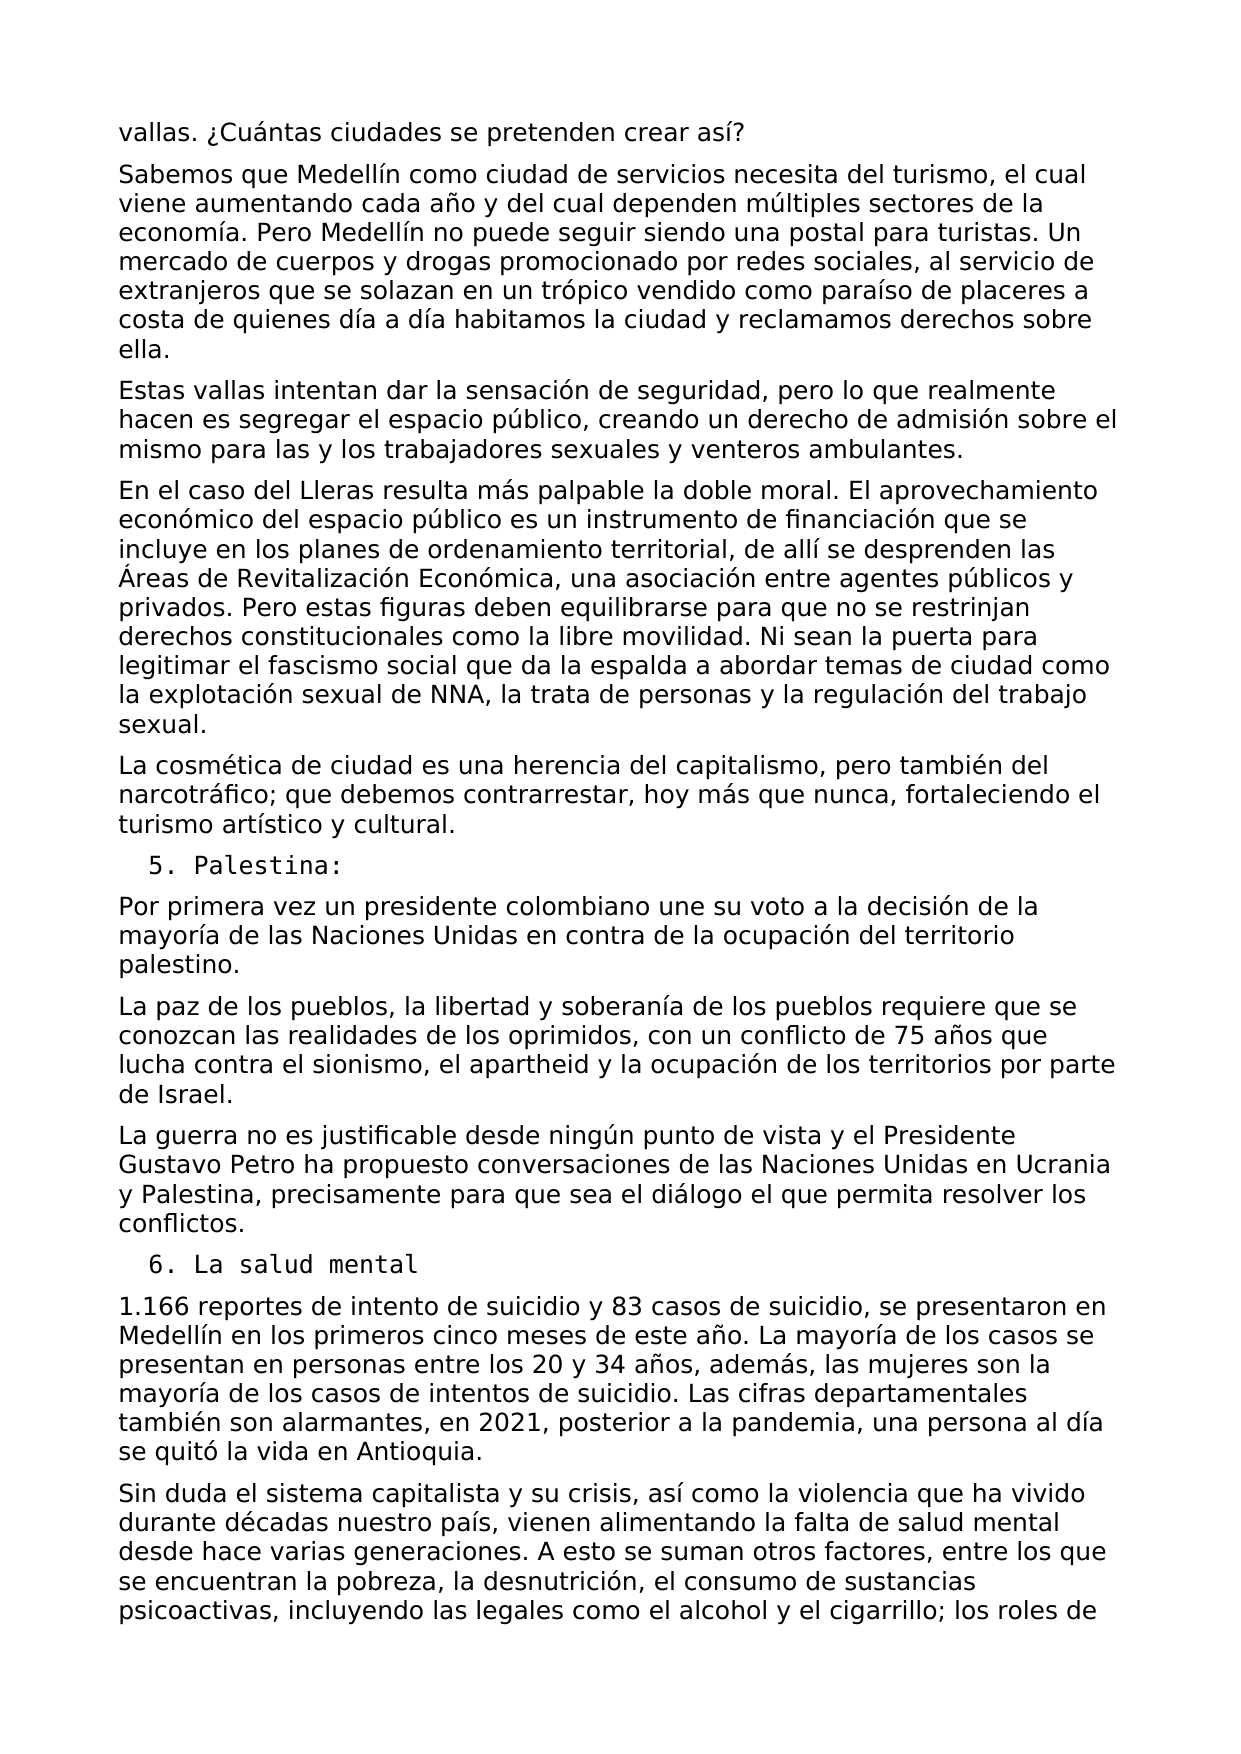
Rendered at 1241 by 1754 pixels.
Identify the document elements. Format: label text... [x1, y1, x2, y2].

text La paz de los pueblos, la libertad y soberanía de los pueblos requiere que se conozcan las realidades de los oprimidos, con un conflicto de 75 años que lucha contra el sionismo, el apartheid y la ocupación de los territorios por parte de Israel. [118, 992, 1122, 1109]
text La cosmética de ciudad es una herencia del capitalismo, pero también del narcotráfico; que debemos contrarrestar, hoy más que nunca, fortaleciendo el turismo artístico y cultural. [118, 751, 1122, 839]
text En el caso del Lleras resulta más palpable la doble moral. El aprovechamiento económico del espacio público es un instrumento de financiación que se incluye en los planes de ordenamiento territorial, de allí se desprenden las Áreas de Revitalización Económica, una asociación entre agentes públicos y privados. Pero estas figuras deben equilibrarse para que no se restrinjan derechos constitucionales como la libre movilidad. Ni sean la puerta para legitimar el fascismo social que da la espalda a abordar temas de ciudad como la explotación sexual de NNA, la trata de personas y la regulación del trabajo sexual. [118, 476, 1122, 739]
text 6. La salud mental [118, 1251, 1122, 1280]
text Sin duda el sistema capitalista y su crisis, así como la violencia que ha vivido durante décadas nuestro país, vienen alimentando la falta de salud mental desde hace varias generaciones. A esto se suman otros factores, entre los que se encuentran la pobreza, la desnutrición, el consumo de sustancias psicoactivas, incluyendo las legales como el alcohol y el cigarrillo; los roles de [118, 1479, 1122, 1625]
text La guerra no es justificable desde ningún punto de vista y el Presidente Gustavo Petro ha propuesto conversaciones de las Naciones Unidas en Ucrania y Palestina, precisamente para que sea el diálogo el que permita resolver los conflictos. [118, 1122, 1122, 1238]
text 5. Palestina: [118, 851, 1122, 881]
text vallas. ¿Cuántas ciudades se pretenden crear así? [118, 118, 1122, 147]
text Estas vallas intentan dar la sensación de seguridad, pero lo que realmente hacen es segregar el espacio público, creando un derecho de admisión sobre el mismo para las y los trabajadores sexuales y venteros ambulantes. [118, 376, 1122, 464]
text Por primera vez un presidente colombiano une su voto a la decisión de la mayoría de las Naciones Unidas en contra de la ocupación del territorio palestino. [118, 892, 1122, 980]
text Sabemos que Medellín como ciudad de servicios necesita del turismo, el cual viene aumentando cada año y del cual dependen múltiples sectores de la economía. Pero Medellín no puede seguir siendo una postal para turistas. Un mercado de cuerpos y drogas promocionado por redes sociales, al servicio de extranjeros que se solazan en un trópico vendido como paraíso de placeres a costa de quienes día a día habitamos la ciudad y reclamamos derechos sobre ella. [118, 160, 1122, 364]
text 1.166 reportes de intento de suicidio y 83 casos de suicidio, se presentaron en Medellín en los primeros cinco meses de este año. La mayoría de los casos se presentan en personas entre los 20 y 34 años, además, las mujeres son la mayoría de los casos de intentos de suicidio. Las cifras departamentales también son alarmantes, en 2021, posterior a la pandemia, una persona al día se quitó la vida en Antioquia. [118, 1292, 1122, 1467]
